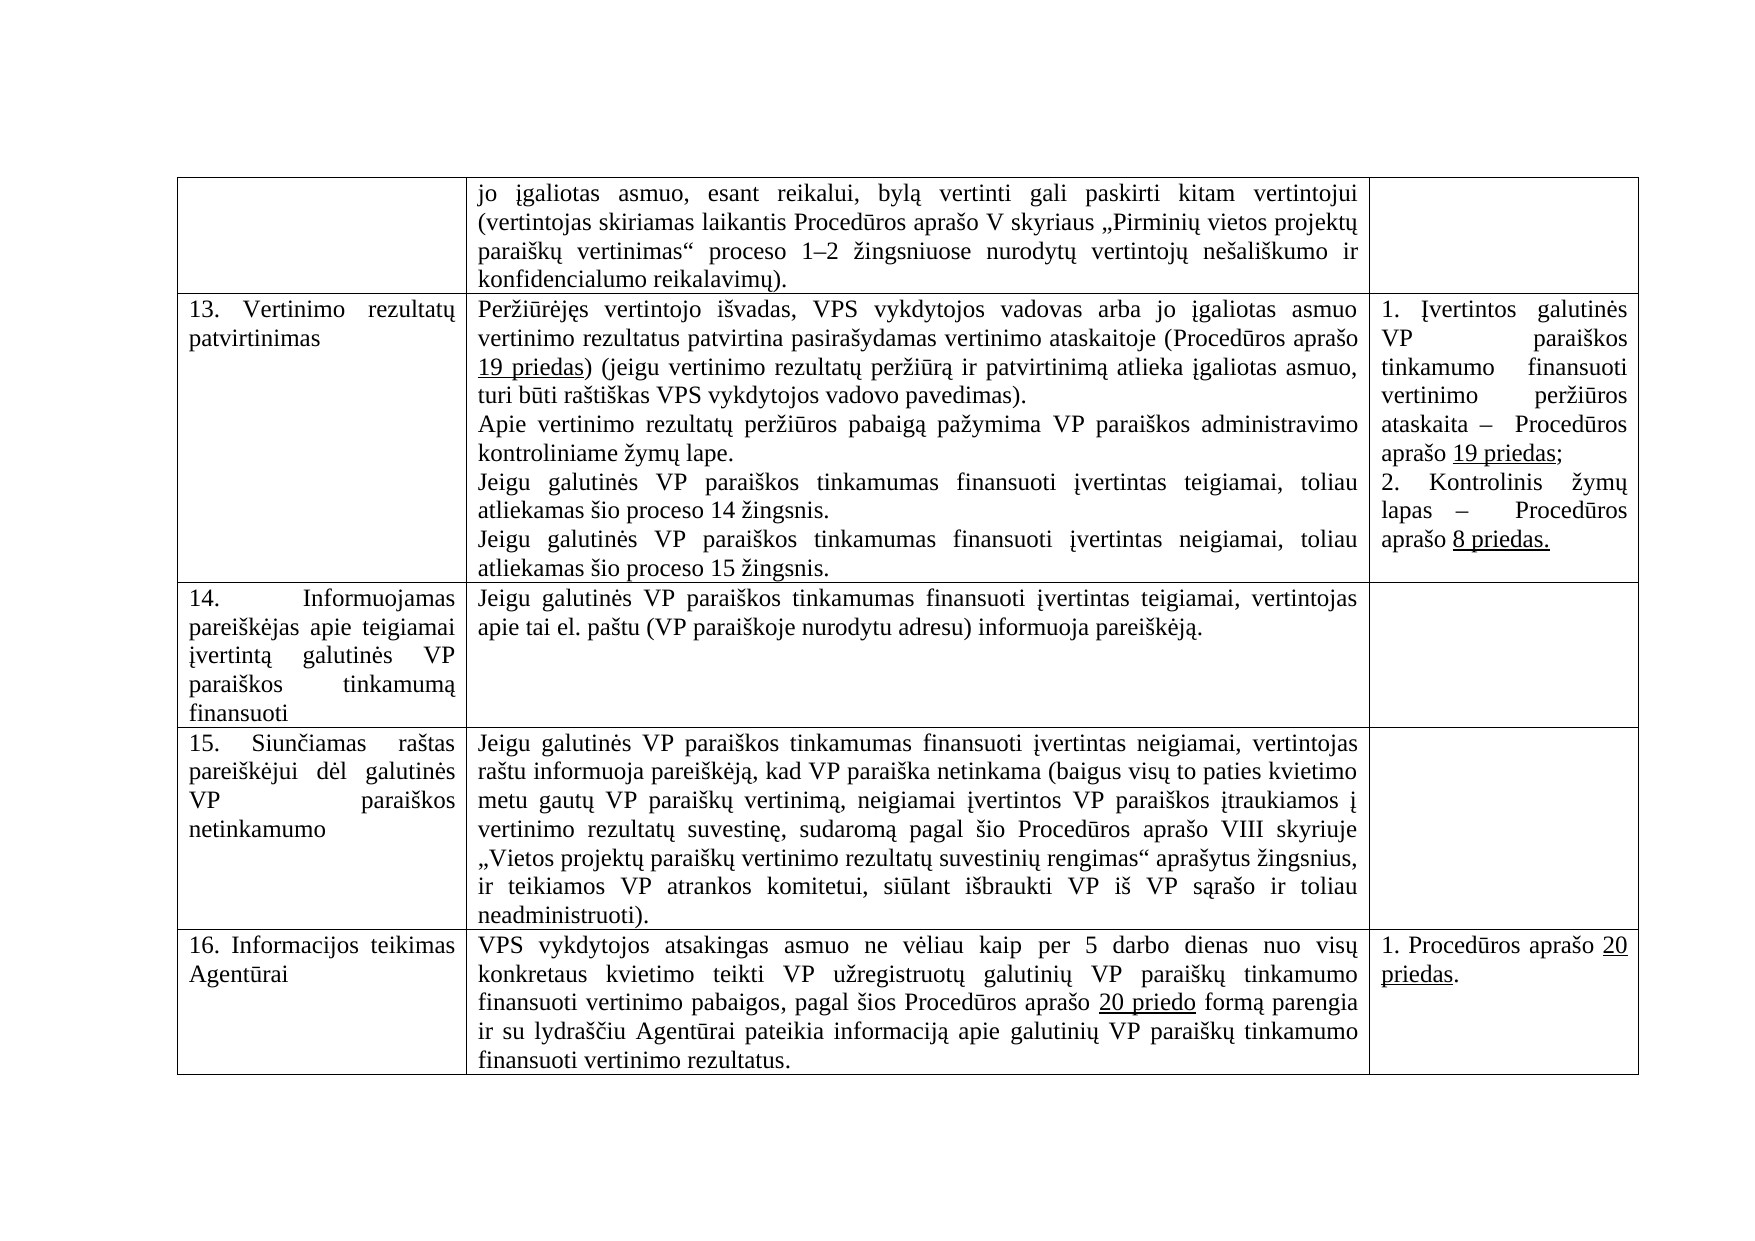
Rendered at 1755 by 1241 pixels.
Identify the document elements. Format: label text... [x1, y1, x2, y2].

table_cell 14. Informuojamas pareiškėjas apie teigiamai įvertintą galutinės VP paraiškos tinkamumą finansuoti [178, 583, 466, 727]
table_cell [1370, 583, 1638, 727]
table_cell [1370, 728, 1638, 929]
table_cell 15. Siunčiamas raštas pareiškėjui dėl galutinės VP paraiškos netinkamumo [178, 728, 466, 929]
table_cell Peržiūrėjęs vertintojo išvadas, VPS vykdytojos vadovas arba jo įgaliotas asmuo vertinimo rezultatus patvirtina pasirašydamas vertinimo ataskaitoje (Procedūros aprašo 19 priedas) (jeigu vertinimo rezultatų peržiūrą ir patvirtinimą atlieka įgaliotas asmuo, turi būti raštiškas VPS vykdytojos vadovo pavedimas). Apie vertinimo rezultatų peržiūros pabaigą pažymima VP paraiškos administravimo kontroliniame žymų lape. Jeigu galutinės VP paraiškos tinkamumas finansuoti įvertintas teigiamai, toliau atliekamas šio proceso 14 žingsnis. Jeigu galutinės VP paraiškos tinkamumas finansuoti įvertintas neigiamai, toliau atliekamas šio proceso 15 žingsnis. [467, 294, 1369, 582]
table_cell VPS vykdytojos atsakingas asmuo ne vėliau kaip per 5 darbo dienas nuo visų konkretaus kvietimo teikti VP užregistruotų galutinių VP paraiškų tinkamumo finansuoti vertinimo pabaigos, pagal šios Procedūros aprašo 20 priedo formą parengia ir su lydraščiu Agentūrai pateikia informaciją apie galutinių VP paraiškų tinkamumo finansuoti vertinimo rezultatus. [467, 930, 1369, 1074]
table_cell [1370, 178, 1638, 293]
table_cell 16. Informacijos teikimas Agentūrai [178, 930, 466, 1074]
table_cell [178, 178, 466, 293]
table_cell Jeigu galutinės VP paraiškos tinkamumas finansuoti įvertintas teigiamai, vertintojas apie tai el. paštu (VP paraiškoje nurodytu adresu) informuoja pareiškėją. [467, 583, 1369, 727]
table_cell 13. Vertinimo rezultatų patvirtinimas [178, 294, 466, 582]
table_cell Jeigu galutinės VP paraiškos tinkamumas finansuoti įvertintas neigiamai, vertintojas raštu informuoja pareiškėją, kad VP paraiška netinkama (baigus visų to paties kvietimo metu gautų VP paraiškų vertinimą, neigiamai įvertintos VP paraiškos įtraukiamos į vertinimo rezultatų suvestinę, sudaromą pagal šio Procedūros aprašo VIII skyriuje „Vietos projektų paraiškų vertinimo rezultatų suvestinių rengimas“ aprašytus žingsnius, ir teikiamos VP atrankos komitetui, siūlant išbraukti VP iš VP sąrašo ir toliau neadministruoti). [467, 728, 1369, 929]
table_cell 1. Įvertintos galutinės VP paraiškos tinkamumo finansuoti vertinimo peržiūros ataskaita – Procedūros aprašo 19 priedas; 2. Kontrolinis žymų lapas – Procedūros aprašo 8 priedas. [1370, 294, 1638, 582]
table_cell 1. Procedūros aprašo 20 priedas. [1370, 930, 1638, 1074]
table_cell jo įgaliotas asmuo, esant reikalui, bylą vertinti gali paskirti kitam vertintojui (vertintojas skiriamas laikantis Procedūros aprašo V skyriaus „Pirminių vietos projektų paraiškų vertinimas“ proceso 1–2 žingsniuose nurodytų vertintojų nešališkumo ir konfidencialumo reikalavimų). [467, 178, 1369, 293]
